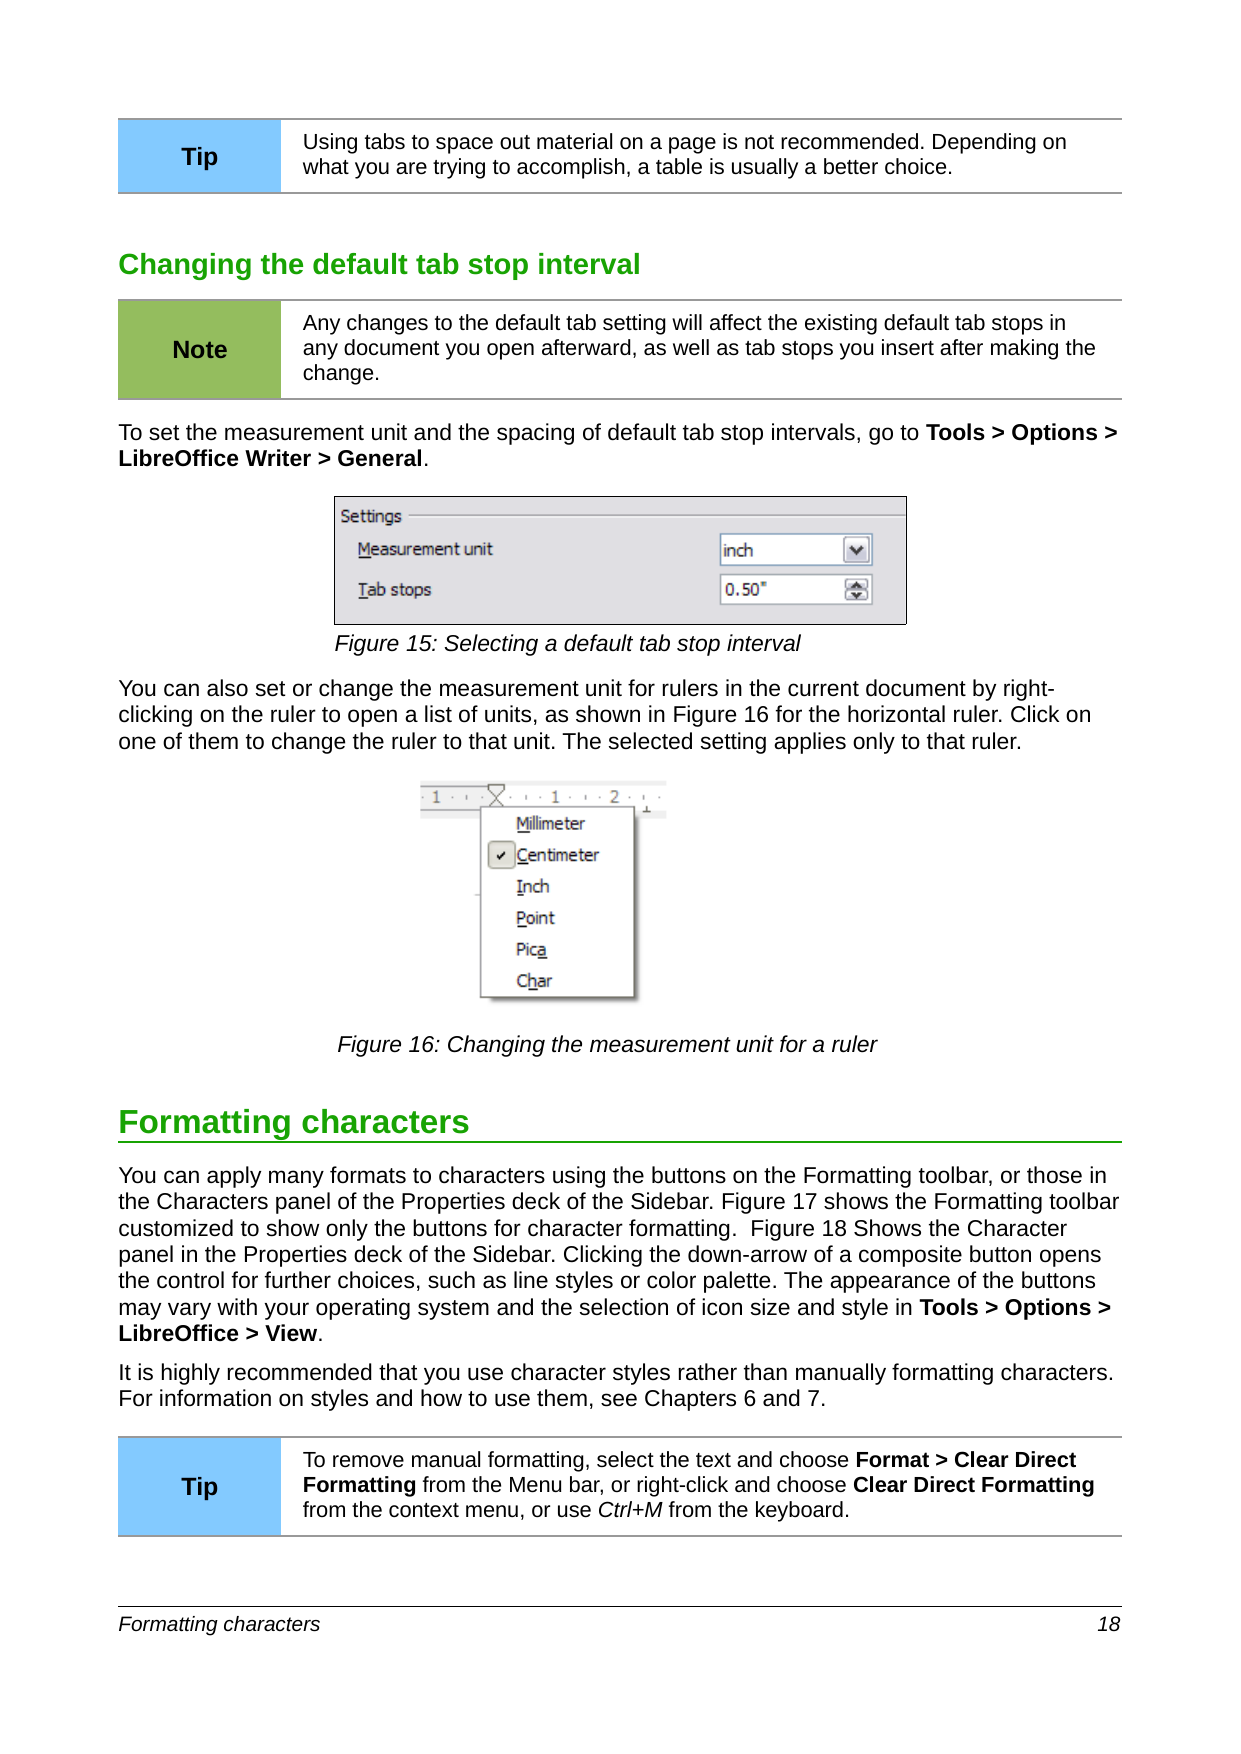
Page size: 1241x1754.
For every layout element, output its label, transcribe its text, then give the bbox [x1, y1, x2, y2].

text Figure 16: Changing the measurement unit for a ruler [337, 1031, 903, 1057]
table_header Tip [118, 1438, 281, 1535]
text You can also set or change the measurement unit for rulers in the current document by right-clicking on the ruler to open a list of units, as shown in Figure 16 for the horizontal ruler. Click on one of them to change the ruler to that unit. The selected setting applies only to that ruler. [118, 675, 1122, 754]
text You can apply many formats to characters using the buttons on the Formatting toolbar, or those in the Characters panel of the Properties deck of the Sidebar. Figure 17 shows the Formatting toolbar customized to show only the buttons for character formatting. Figure 18 Shows the Character panel in the Properties deck of the Sidebar. Clicking the down-arrow of a composite button opens the control for further choices, such as line styles or color palette. The appearance of the buttons may vary with your operating system and the selection of icon size and style in Tools > Options > LibreOffice > View. [118, 1162, 1122, 1346]
text Figure 15: Selecting a default tab stop interval [334, 630, 906, 656]
table_header Any changes to the default tab setting will affect the existing default tab stops in any document you open afterward, as well as tab stops you insert after making the change. [281, 301, 1122, 398]
subtitle Formatting characters [118, 1102, 1122, 1141]
table_header Tip [118, 120, 281, 192]
text It is highly recommended that you use character styles rather than manually formatting characters. For information on styles and how to use them, see Chapters 6 and 7. [118, 1359, 1122, 1412]
text To set the measurement unit and the spacing of default tab stop intervals, go to Tools > Options > LibreOffice Writer > General. [118, 418, 1122, 471]
picture [335, 497, 906, 624]
subtitle Changing the default tab stop interval [118, 247, 1122, 280]
picture [337, 778, 781, 1025]
table_header To remove manual formatting, select the text and choose Format > Clear Direct Formatting from the Menu bar, or right-click and choose Clear Direct Formatting from the context menu, or use Ctrl+M from the keyboard. [281, 1438, 1122, 1535]
table_header Using tabs to space out material on a page is not recommended. Depending on what you are trying to accomplish, a table is usually a better choice. [281, 120, 1122, 192]
table_header Note [118, 301, 281, 398]
